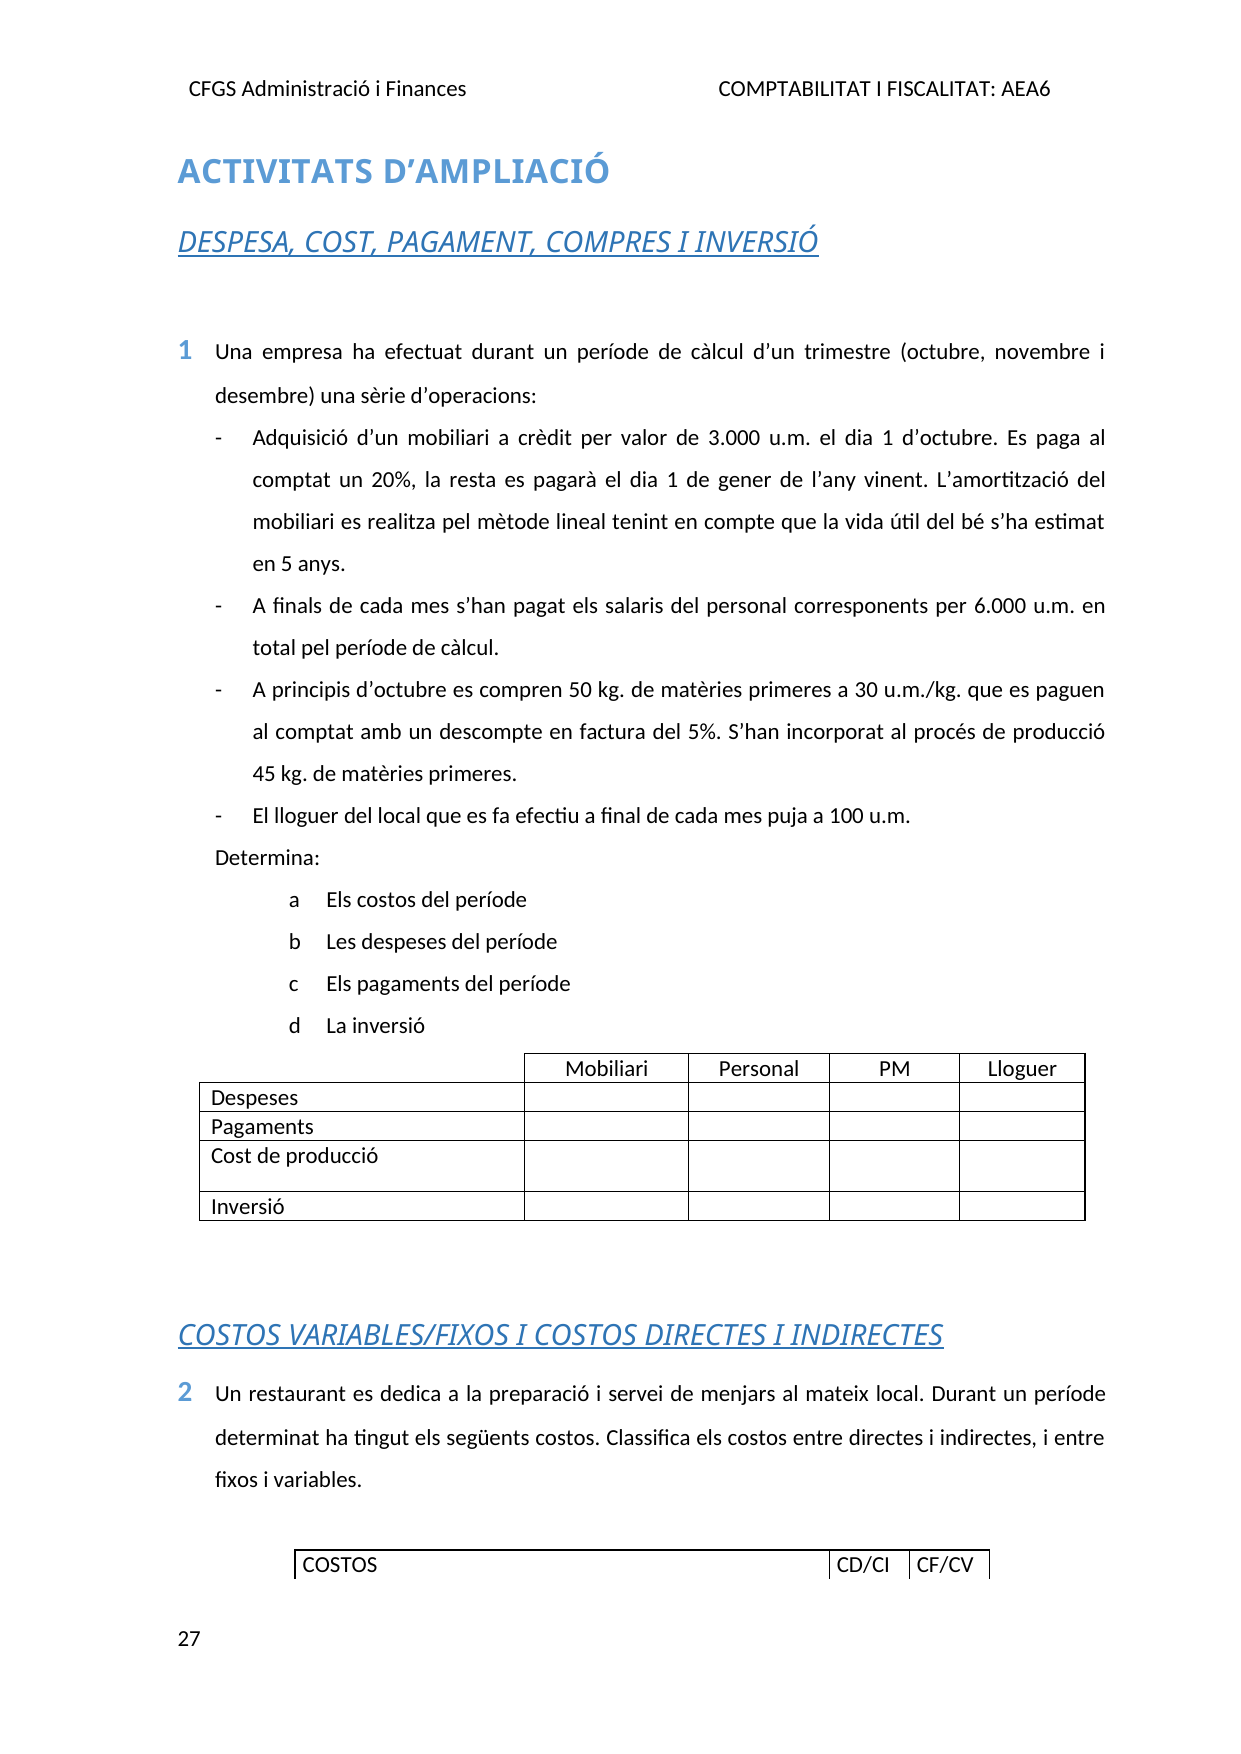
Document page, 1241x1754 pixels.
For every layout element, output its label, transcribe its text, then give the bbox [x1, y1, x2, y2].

table_cell [830, 1083, 959, 1111]
list La inversió [288, 1011, 1107, 1039]
table_cell [525, 1083, 688, 1111]
table_header PM [830, 1054, 959, 1082]
text COSTOS VARIABLES/FIXOS I COSTOS DIRECTES I INDIRECTES [177, 1314, 1107, 1353]
table_header Mobiliari [525, 1054, 688, 1082]
table_cell [525, 1192, 688, 1220]
table_header CD/CI [830, 1551, 909, 1578]
list Els costos del període [288, 885, 1107, 913]
table_cell [689, 1112, 829, 1140]
list Una empresa ha efectuat durant un període de càlcul d’un trimestre (octubre, novembre i desembre) una sèrie d’operacions: [177, 331, 1107, 409]
list El lloguer del local que es fa efectiu a final de cada mes puja a 100 u.m. [215, 801, 1107, 829]
table_cell [525, 1112, 688, 1140]
list Els pagaments del període [288, 969, 1107, 997]
table_cell [830, 1112, 959, 1140]
table_cell [689, 1083, 829, 1111]
table_cell [960, 1192, 1084, 1220]
table_cell [830, 1141, 959, 1191]
table_header [200, 1053, 524, 1082]
list Les despeses del període [288, 927, 1107, 955]
table_cell Pagaments [200, 1112, 524, 1140]
table_cell [689, 1141, 829, 1191]
table_cell [960, 1141, 1084, 1191]
list A principis d’octubre es compren 50 kg. de matèries primeres a 30 u.m./kg. que es paguen al comptat amb un descompte en factura del 5%. S’han incorporat al procés de producció 45 kg. de matèries primeres. [215, 675, 1107, 787]
table_header Lloguer [960, 1054, 1084, 1082]
list A finals de cada mes s’han pagat els salaris del personal corresponents per 6.000 u.m. en total pel període de càlcul. [215, 591, 1107, 661]
table_header CF/CV [910, 1551, 989, 1578]
subtitle DESPESA, COST, PAGAMENT, COMPRES I INVERSIÓ [177, 222, 1107, 261]
table_cell Inversió [200, 1192, 524, 1220]
table_cell [830, 1192, 959, 1220]
table_cell Despeses [200, 1083, 524, 1111]
table_header Personal [689, 1054, 829, 1082]
text Determina: [215, 843, 1107, 871]
table_cell [525, 1141, 688, 1191]
table_cell [689, 1192, 829, 1220]
table_cell [960, 1083, 1084, 1111]
list Adquisició d’un mobiliari a crèdit per valor de 3.000 u.m. el dia 1 d’octubre. Es paga al comptat un 20%, la resta es pagarà el dia 1 de gener de l’any vinent. L’amortització del mobiliari es realitza pel mètode lineal tenint en compte que la vida útil del bé s’ha estimat en 5 anys. [215, 423, 1107, 577]
table_header COSTOS [296, 1551, 829, 1578]
subtitle ACTIVITATS D’AMPLIACIÓ [177, 148, 1107, 193]
table_cell [960, 1112, 1084, 1140]
table_cell Cost de producció [200, 1141, 524, 1191]
list Un restaurant es dedica a la preparació i servei de menjars al mateix local. Durant un període determinat ha tingut els següents costos. Classifica els costos entre directes i indirectes, i entre fixos i variables. [177, 1373, 1107, 1493]
